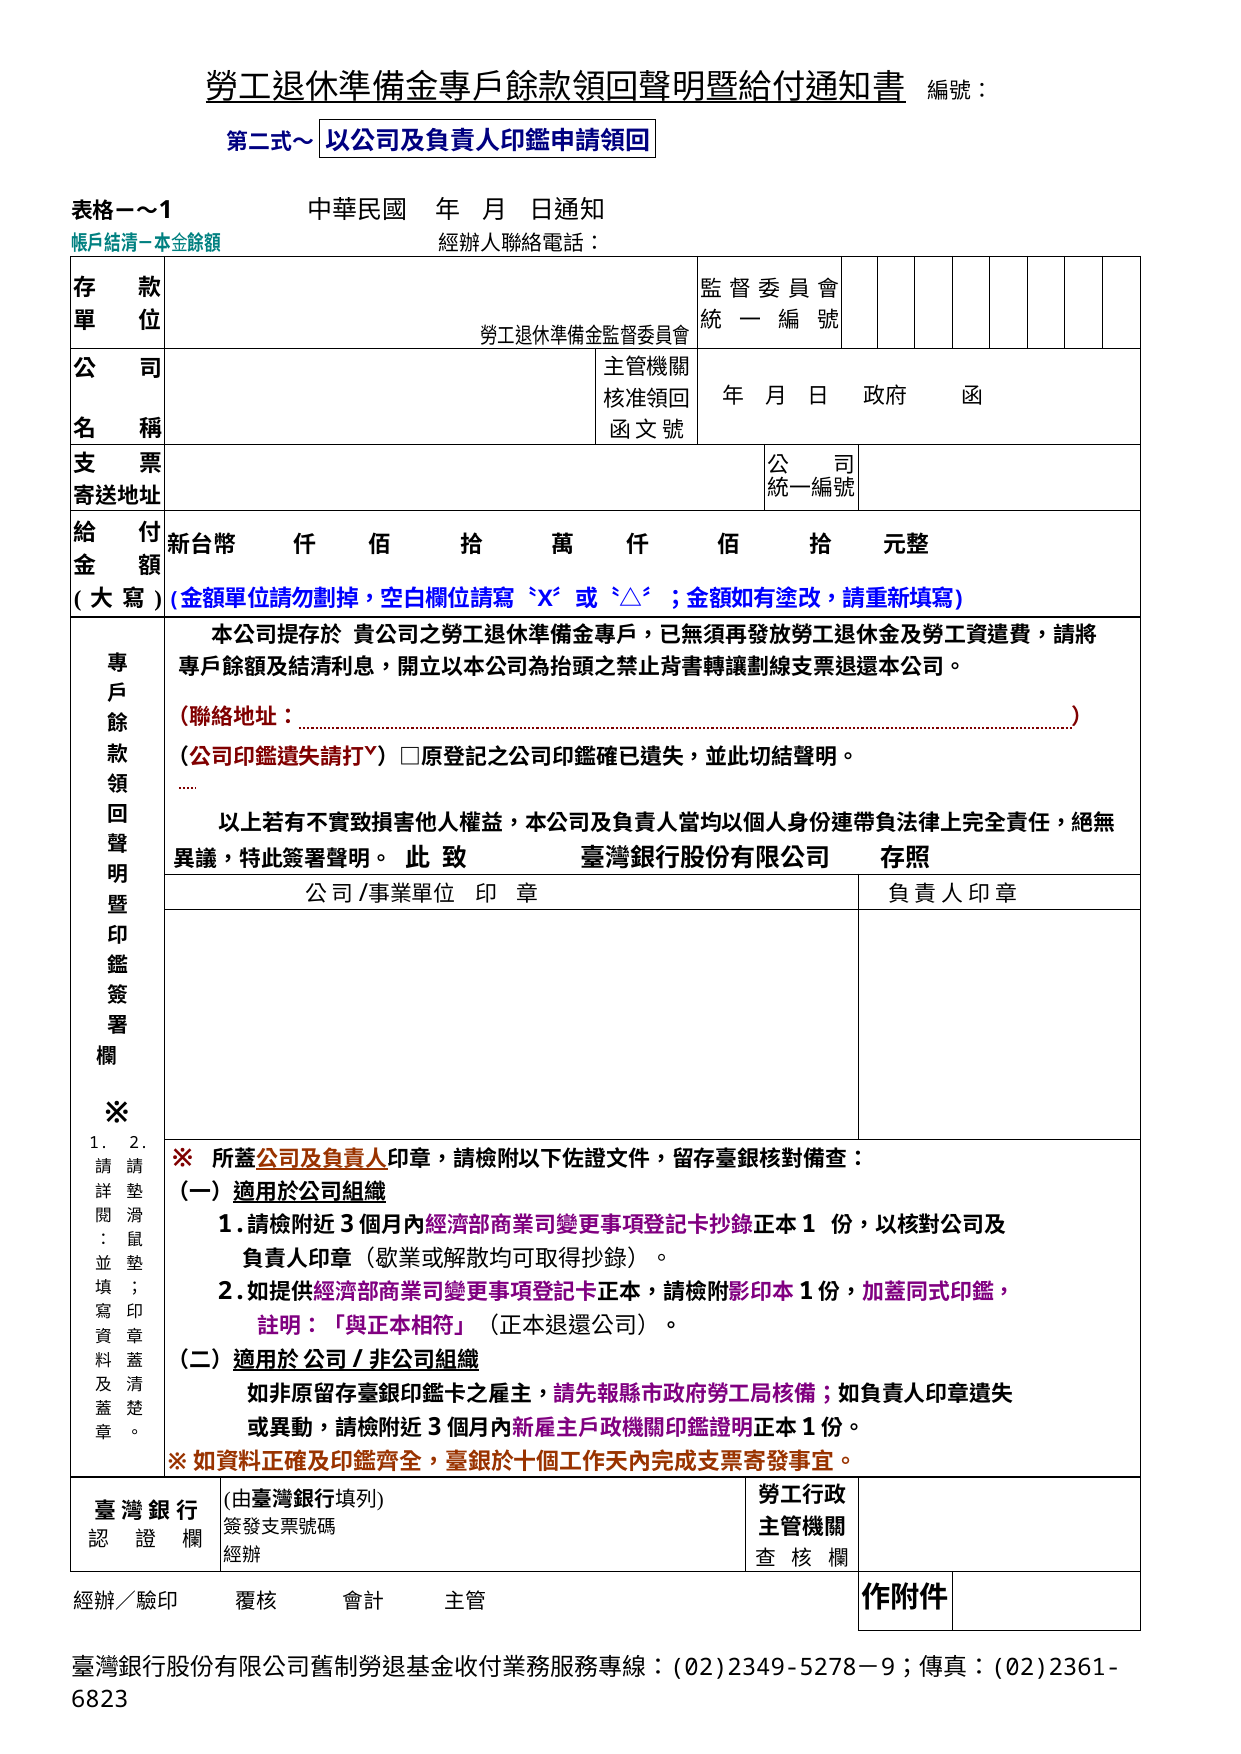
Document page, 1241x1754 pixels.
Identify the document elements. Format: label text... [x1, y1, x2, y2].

text [656, 119, 1169, 158]
table_cell 本公司提存於 貴公司之勞工退休準備金專戶，已無須再發放勞工退休金及勞工資遣費，請將 專戶餘額及結清利息，開立以本公司為抬頭之禁止背書轉讓劃線支票退還本公司。 （聯絡地址： ） （公司印鑑遺失請打ˇ）□原登記之公司印鑑確已遺失，並此切結聲明。 以上若有不實致損害他人權益，本公司及負責人當均以個人身份連帶負法律上完全責任，絕無 異議，特此簽署聲明。 此 致 臺灣銀行股份有限公司 存照 [165, 618, 1140, 873]
text 以公司及負責人印鑑申請領回 [320, 120, 655, 157]
text 第二式～ [71, 119, 319, 158]
table_header [842, 257, 877, 348]
text 勞工退休準備金專戶餘款領回聲明暨給付通知書 編號： [71, 59, 1169, 108]
table_cell 經辦∕驗印 覆核 會計 主管 [71, 1572, 858, 1630]
table_cell 臺 灣 銀 行 認 證 欄 [71, 1478, 220, 1571]
table_cell 支 票 寄送地址 [71, 445, 164, 510]
table_cell ※ 所蓋公司及負責人印章，請檢附以下佐證文件，留存臺銀核對備查： （一）適用於公司組織 1.請檢附近3個月內經濟部商業司變更事項登記卡抄錄正本1 份，以核對公司及 負責人印章（歇業或解散均可取得抄錄）。 2.如提供經濟部商業司變更事項登記卡正本，請檢附影印本1份，加蓋同式印鑑， 註明：「與正本相符」（正本退還公司）。 （二）適用於 公司 / 非公司組織 如非原留存臺銀印鑑卡之雇主，請先報縣市政府勞工局核備；如負責人印章遺失 或異動，請檢附近3個月內新雇主戶政機關印鑑證明正本1份。 ※ 如資料正確及印鑑齊全，臺銀於十個工作天內完成支票寄發事宜。 [165, 1140, 1140, 1476]
table_header [953, 257, 989, 348]
text 表格ㄧ～1 中華民國 年 月 日通知 [71, 174, 1169, 231]
table_cell 給 付 金 額 (大寫) [71, 511, 164, 616]
table_cell 負 責 人 印 章 [859, 875, 1140, 908]
table_header [990, 257, 1027, 348]
table_header 存 款 單 位 [71, 257, 164, 348]
table_header [1028, 257, 1064, 348]
table_cell 勞工行政主管機關 查 核 欄 [746, 1478, 858, 1571]
table_cell 專 戶 餘 款 領 回 聲 明 暨 印 鑑 簽 署 欄 [71, 618, 164, 1476]
table_header 監督委員會 統一編號 [698, 257, 841, 348]
table_cell 作附件 [859, 1572, 952, 1630]
table_cell [859, 910, 1140, 1139]
table_cell 主管機關 核准領回 函 文 號 [596, 349, 697, 444]
table_cell [165, 445, 764, 510]
table_cell 公司 統一編號 [765, 445, 858, 510]
table_cell [165, 349, 595, 444]
table_header [1103, 257, 1140, 348]
table_cell [859, 1478, 1140, 1571]
table_header [878, 257, 914, 348]
table_cell [165, 910, 858, 1139]
text 臺灣銀行股份有限公司舊制勞退基金收付業務服務專線：(02)2349-5278－9；傳真：(02)2361-6823 [71, 1647, 1169, 1715]
table_header [915, 257, 952, 348]
table_cell [859, 445, 1140, 510]
table_header [1065, 257, 1102, 348]
table_header 勞工退休準備金監督委員會 [165, 257, 697, 348]
table_cell 年 月 日 政府 函 [698, 349, 1140, 444]
table_cell 公 司 名 稱 [71, 349, 164, 444]
table_cell (由臺灣銀行填列) 簽發支票號碼 經辦 [221, 1478, 745, 1571]
text 帳戶結清－本金餘額 經辦人聯絡電話： [71, 231, 1169, 256]
table_cell 公 司 /事業單位 印 章 [165, 875, 858, 908]
table_cell [953, 1572, 1140, 1630]
table_cell 新台幣 仟 佰 拾 萬 仟 佰 拾 元整 (金額單位請勿劃掉，空白欄位請寫〝X〞或〝△〞；金額如有塗改，請重新填寫) [165, 511, 1140, 616]
